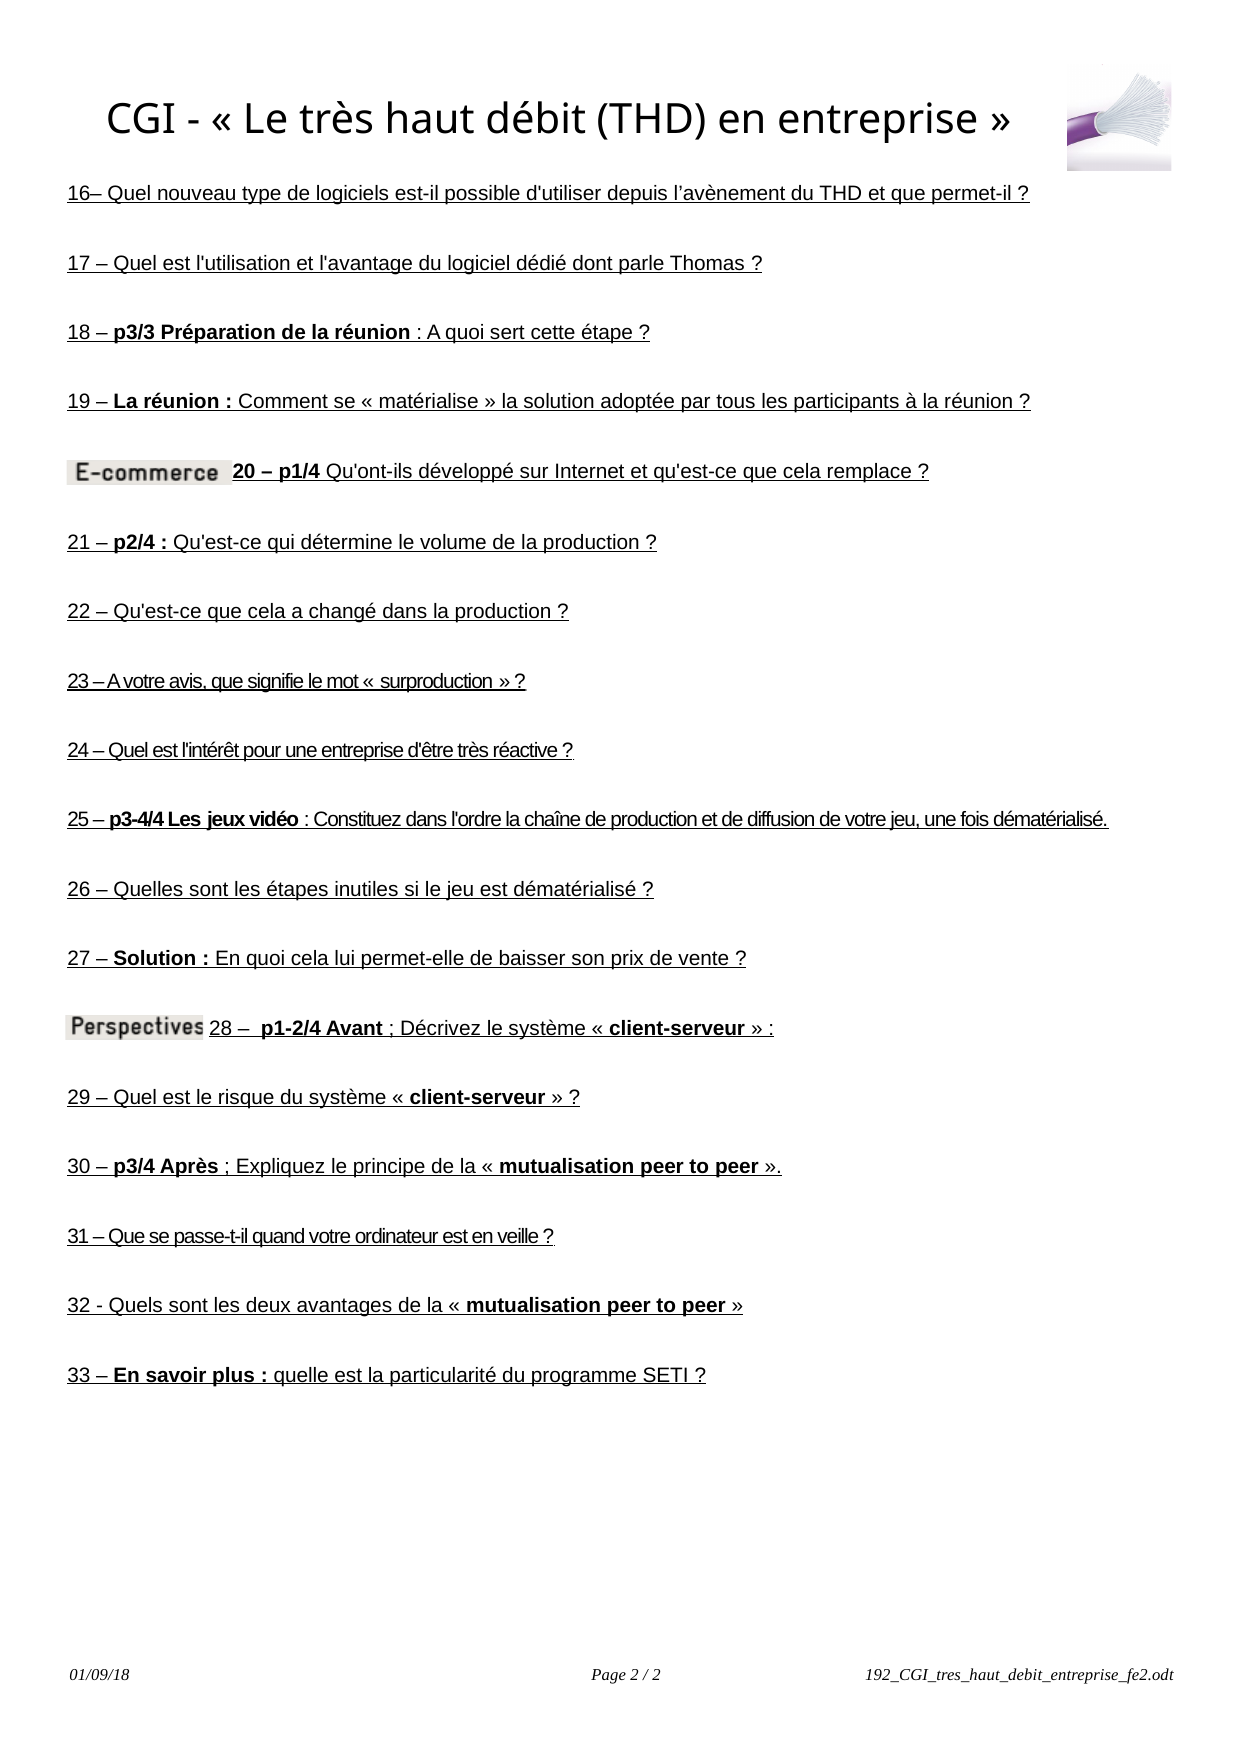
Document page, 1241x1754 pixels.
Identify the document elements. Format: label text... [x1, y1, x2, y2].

table_cell [61, 1184, 1180, 1219]
table_cell [61, 768, 1180, 802]
table_cell [61, 1323, 1180, 1357]
table_cell [61, 1115, 1180, 1149]
table_cell [61, 1254, 1180, 1288]
table_cell 27 – Solution : En quoi cela lui permet-elle de baisser son prix de vente ? [61, 941, 1180, 976]
picture [66, 460, 233, 485]
table_cell 29 – Quel est le risque du système « client-serveur » ? [61, 1080, 1180, 1115]
table_cell 16– Quel nouveau type de logiciels est-il possible d'utiliser depuis l’avènement du THD et que permet-il ? [61, 176, 1180, 211]
table_cell [61, 419, 1180, 454]
table_cell 24 – Quel est l'intérêt pour une entreprise d'être très réactive ? [61, 733, 1180, 768]
table_cell 22 – Qu'est-ce que cela a changé dans la production ? [61, 594, 1180, 629]
table_cell 31 – Que se passe-t-il quand votre ordinateur est en veille ? [61, 1219, 1180, 1253]
table_cell [61, 698, 1180, 733]
table_cell 32 - Quels sont les deux avantages de la « mutualisation peer to peer » [61, 1288, 1180, 1323]
table_cell [61, 837, 1180, 872]
table_cell [61, 350, 1180, 384]
table_cell 25 – p3-4/4 Les jeux vidéo : Constituez dans l'ordre la chaîne de production et de diffusion de votre jeu, une fois dématérialisé. [61, 802, 1180, 837]
table_cell [61, 906, 1180, 941]
table_header CGI - « Le très haut débit (THD) en entreprise » [61, 59, 1055, 176]
table_cell 19 – La réunion : Comment se « matérialise » la solution adoptée par tous les participants à la réunion ? [61, 385, 1180, 419]
table_cell 23 – A votre avis, que signifie le mot « surproduction » ? [61, 664, 1180, 698]
table_cell [61, 280, 1180, 315]
picture [65, 1015, 204, 1040]
table_cell 20 – p1/4 Qu'ont-ils développé sur Internet et qu'est-ce que cela remplace ? [61, 454, 1180, 490]
table_cell 17 – Quel est l'utilisation et l'avantage du logiciel dédié dont parle Thomas ? [61, 246, 1180, 280]
table_cell [61, 1392, 1180, 1427]
table_cell [61, 1045, 1180, 1080]
table_cell 18 – p3/3 Préparation de la réunion : A quoi sert cette étape ? [61, 315, 1180, 350]
table_cell [61, 560, 1180, 594]
table_cell [61, 490, 1180, 525]
table_cell 28 – p1-2/4 Avant ; Décrivez le système « client-serveur » : [61, 1010, 1180, 1039]
table_cell 21 – p2/4 : Qu'est-ce qui détermine le volume de la production ? [61, 525, 1180, 559]
table_cell [61, 1040, 1180, 1045]
table_cell 26 – Quelles sont les étapes inutiles si le jeu est dématérialisé ? [61, 872, 1180, 906]
table_cell [61, 629, 1180, 663]
table_cell [61, 976, 1180, 1010]
table_cell 30 – p3/4 Après ; Expliquez le principe de la « mutualisation peer to peer ». [61, 1149, 1180, 1184]
table_cell [61, 211, 1180, 246]
table_header [1055, 59, 1180, 176]
table_cell 33 – En savoir plus : quelle est la particularité du programme SETI ? [61, 1358, 1180, 1392]
